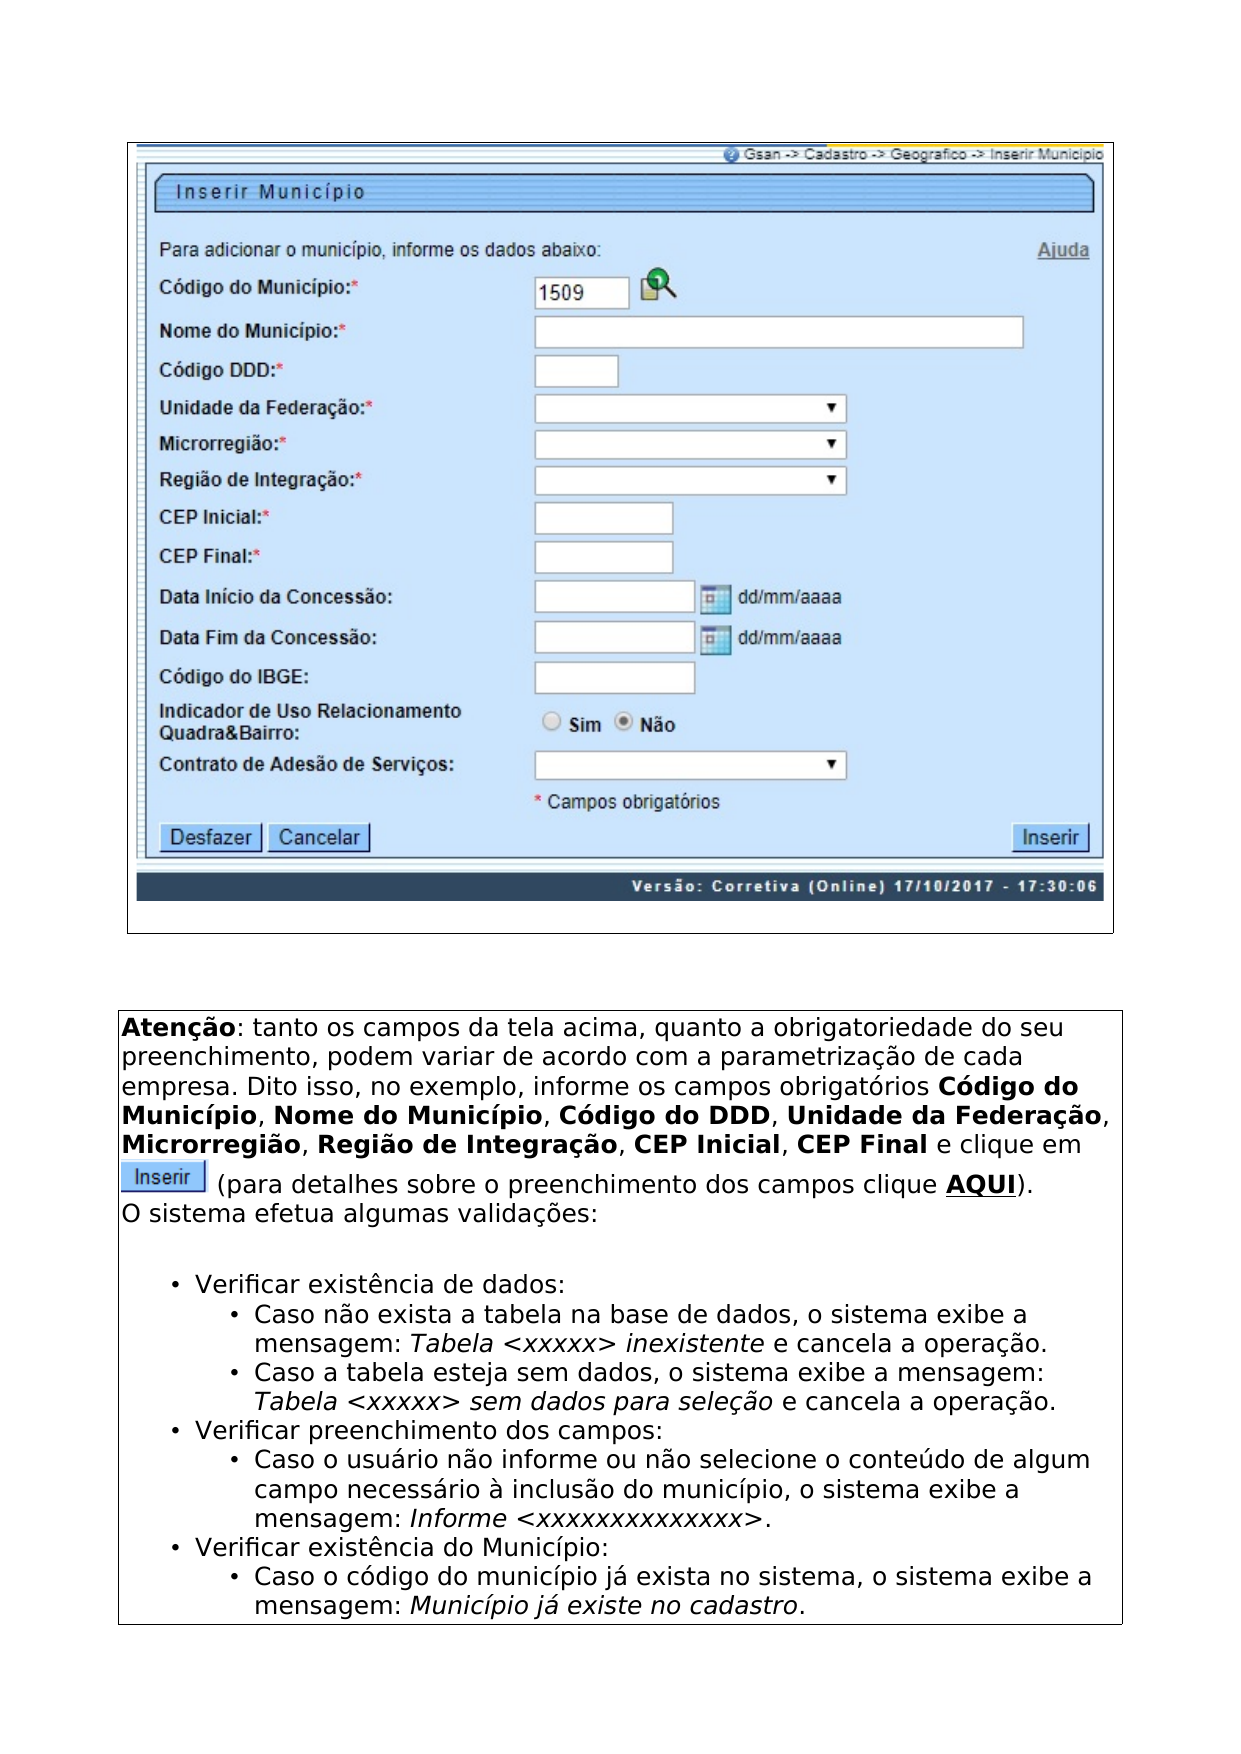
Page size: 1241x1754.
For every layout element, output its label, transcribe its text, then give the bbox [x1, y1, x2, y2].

picture [136, 144, 1104, 901]
table_header [128, 143, 1113, 933]
picture [121, 1159, 209, 1194]
table_header Atenção: tanto os campos da tela acima, quanto a obrigatoriedade do seu preenchimento, podem variar de acordo com a parametrização de cada empresa. Dito isso, no exemplo, informe os campos obrigatórios Código do Município, Nome do Município, Código do DDD, Unidade da Federação, Microrregião, Região de Integração, CEP Inicial, CEP Final e clique em (para detalhes sobre o preenchimento dos campos clique AQUI). O sistema efetua algumas validações: Verificar existência de dados: Caso não exista a tabela na base de dados, o sistema exibe a mensagem: Tabela <xxxxx> inexistente e cancela a operação. Caso a tabela esteja sem dados, o sistema exibe a mensagem: Tabela <xxxxx> sem dados para seleção e cancela a operação. Verificar preenchimento dos campos: Caso o usuário não informe ou não selecione o conteúdo de algum campo necessário à inclusão do município, o sistema exibe a mensagem: Informe <xxxxxxxxxxxxxx>. Verificar existência do Município: Caso o código do município já exista no sistema, o sistema exibe a mensagem: Município já existe no cadastro. Verificar sucesso da transação: Caso o código de retorno da operação efetuada no banco de dados seja diferente de zero, o sistema exibe a mensagem conforme o código de retorno. Validar CEP: Caso o CEP Inicial seja superior ao CEP Final informado, o sistema exibe a mensagem: CEP Inicial deve ser anterior ou igual ao CEP Final. Validar Data: Caso a Data informada não seja uma data válida, o sistema exibe a mensagem: Data Inválida. Data Fim anterior a Data Início: Caso a Data Início da Concessão seja superior à Data Fim da Concessão informada, o sistema exibe a mensagem: Data Início da Concessão deve ser anterior ou igual à Data Fim da Concessão. Validar Cliente: O sistema verifica se o cliente informado existe; caso não exista, o sistema exibe a mensagem: Código de cliente responsável informado não cadastrado. Caso o tipo de pessoa associado ao cliente informado não corresponda à pessoa jurídica, o sistema exibe a mensagem: Cliente informado não corresponde à pessoa de natureza jurídica. Caso o nome do cliente informado não corresponda a PREFEITURA, o sistema exibe a mensagem: Cliente informado como responsável do município não corresponde a prefeitura. [119, 1011, 1122, 1624]
